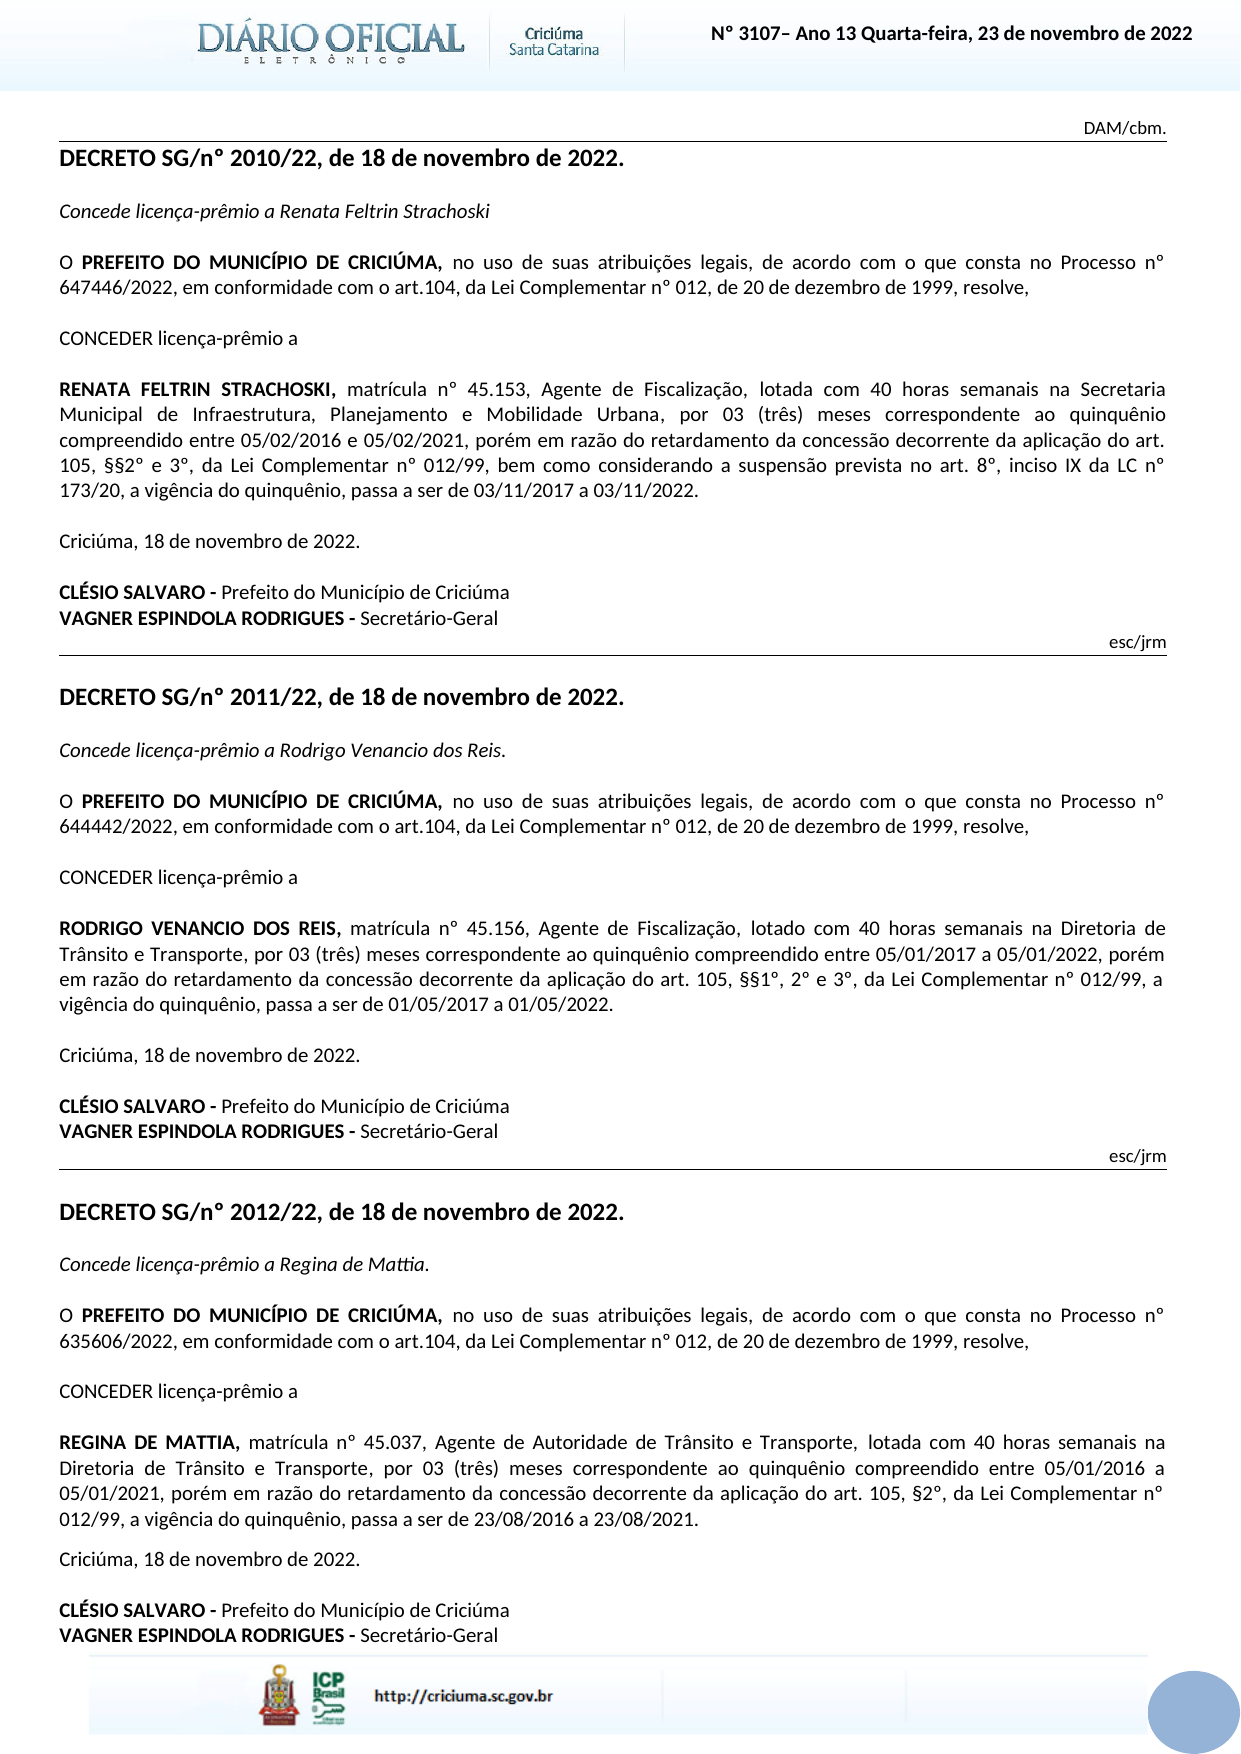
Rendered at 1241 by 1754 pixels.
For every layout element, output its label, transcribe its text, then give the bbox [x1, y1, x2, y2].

text CLÉSIO SALVARO - Prefeito do Município de Criciúma [59, 1597, 1240, 1623]
text O PREFEITO DO MUNICÍPIO DE CRICIÚMA, no uso de suas atribuições legais, de acordo com o que consta no Processo nº 644442/2022, em conformidade com o art.104, da Lei Complementar nº 012, de 20 de dezembro de 1999, resolve, [59, 788, 1167, 839]
text RODRIGO VENANCIO DOS REIS, matrícula nº 45.156, Agente de Fiscalização, lotado com 40 horas semanais na Diretoria de Trânsito e Transporte, por 03 (três) meses correspondente ao quinquênio compreendido entre 05/01/2017 a 05/01/2022, porém em razão do retardamento da concessão decorrente da aplicação do art. 105, §§1º, 2º e 3º, da Lei Complementar nº 012/99, a vigência do quinquênio, passa a ser de 01/05/2017 a 01/05/2022. [59, 915, 1167, 1017]
text DAM/cbm. [59, 116, 1167, 141]
text O PREFEITO DO MUNICÍPIO DE CRICIÚMA, no uso de suas atribuições legais, de acordo com o que consta no Processo nº 647446/2022, em conformidade com o art.104, da Lei Complementar nº 012, de 20 de dezembro de 1999, resolve, [59, 249, 1167, 300]
text CONCEDER licença-prêmio a [59, 325, 1167, 351]
text Concede licença-prêmio a Regina de Mattia. [59, 1252, 1167, 1277]
text RENATA FELTRIN STRACHOSKI, matrícula nº 45.153, Agente de Fiscalização, lotada com 40 horas semanais na Secretaria Municipal de Infraestrutura, Planejamento e Mobilidade Urbana, por 03 (três) meses correspondente ao quinquênio compreendido entre 05/02/2016 e 05/02/2021, porém em razão do retardamento da concessão decorrente da aplicação do art. 105, §§2º e 3º, da Lei Complementar nº 012/99, bem como considerando a suspensão prevista no art. 8º, inciso IX da LC nº 173/20, a vigência do quinquênio, passa a ser de 03/11/2017 a 03/11/2022. [59, 376, 1167, 503]
text O PREFEITO DO MUNICÍPIO DE CRICIÚMA, no uso de suas atribuições legais, de acordo com o que consta no Processo nº 635606/2022, em conformidade com o art.104, da Lei Complementar nº 012, de 20 de dezembro de 1999, resolve, [59, 1302, 1167, 1353]
text VAGNER ESPINDOLA RODRIGUES - Secretário-Geral [59, 1623, 1240, 1648]
text Concede licença-prêmio a Renata Feltrin Strachoski [59, 198, 1167, 223]
text CONCEDER licença-prêmio a [59, 864, 1167, 890]
text Criciúma, 18 de novembro de 2022. [59, 1546, 1167, 1572]
text Concede licença-prêmio a Rodrigo Venancio dos Reis. [59, 737, 1167, 763]
text CONCEDER licença-prêmio a [59, 1379, 1167, 1404]
text REGINA DE MATTIA, matrícula nº 45.037, Agente de Autoridade de Trânsito e Transporte, lotada com 40 horas semanais na Diretoria de Trânsito e Transporte, por 03 (três) meses correspondente ao quinquênio compreendido entre 05/01/2016 a 05/01/2021, porém em razão do retardamento da concessão decorrente da aplicação do art. 105, §2º, da Lei Complementar nº 012/99, a vigência do quinquênio, passa a ser de 23/08/2016 a 23/08/2021. [59, 1429, 1167, 1531]
text CLÉSIO SALVARO - Prefeito do Município de Criciúma [59, 1093, 1240, 1119]
text CLÉSIO SALVARO - Prefeito do Município de Criciúma [59, 579, 1167, 605]
text esc/jrm [59, 630, 1167, 655]
text VAGNER ESPINDOLA RODRIGUES - Secretário-Geral [59, 1119, 1240, 1144]
text Criciúma, 18 de novembro de 2022. [59, 528, 1167, 554]
text DECRETO SG/nº 2011/22, de 18 de novembro de 2022. [59, 682, 1167, 712]
text Criciúma, 18 de novembro de 2022. [59, 1042, 1167, 1068]
text DECRETO SG/nº 2010/22, de 18 de novembro de 2022. [59, 142, 1167, 173]
text VAGNER ESPINDOLA RODRIGUES - Secretário-Geral [59, 605, 1167, 630]
text esc/jrm [59, 1144, 1167, 1169]
text DECRETO SG/nº 2012/22, de 18 de novembro de 2022. [59, 1196, 1167, 1226]
